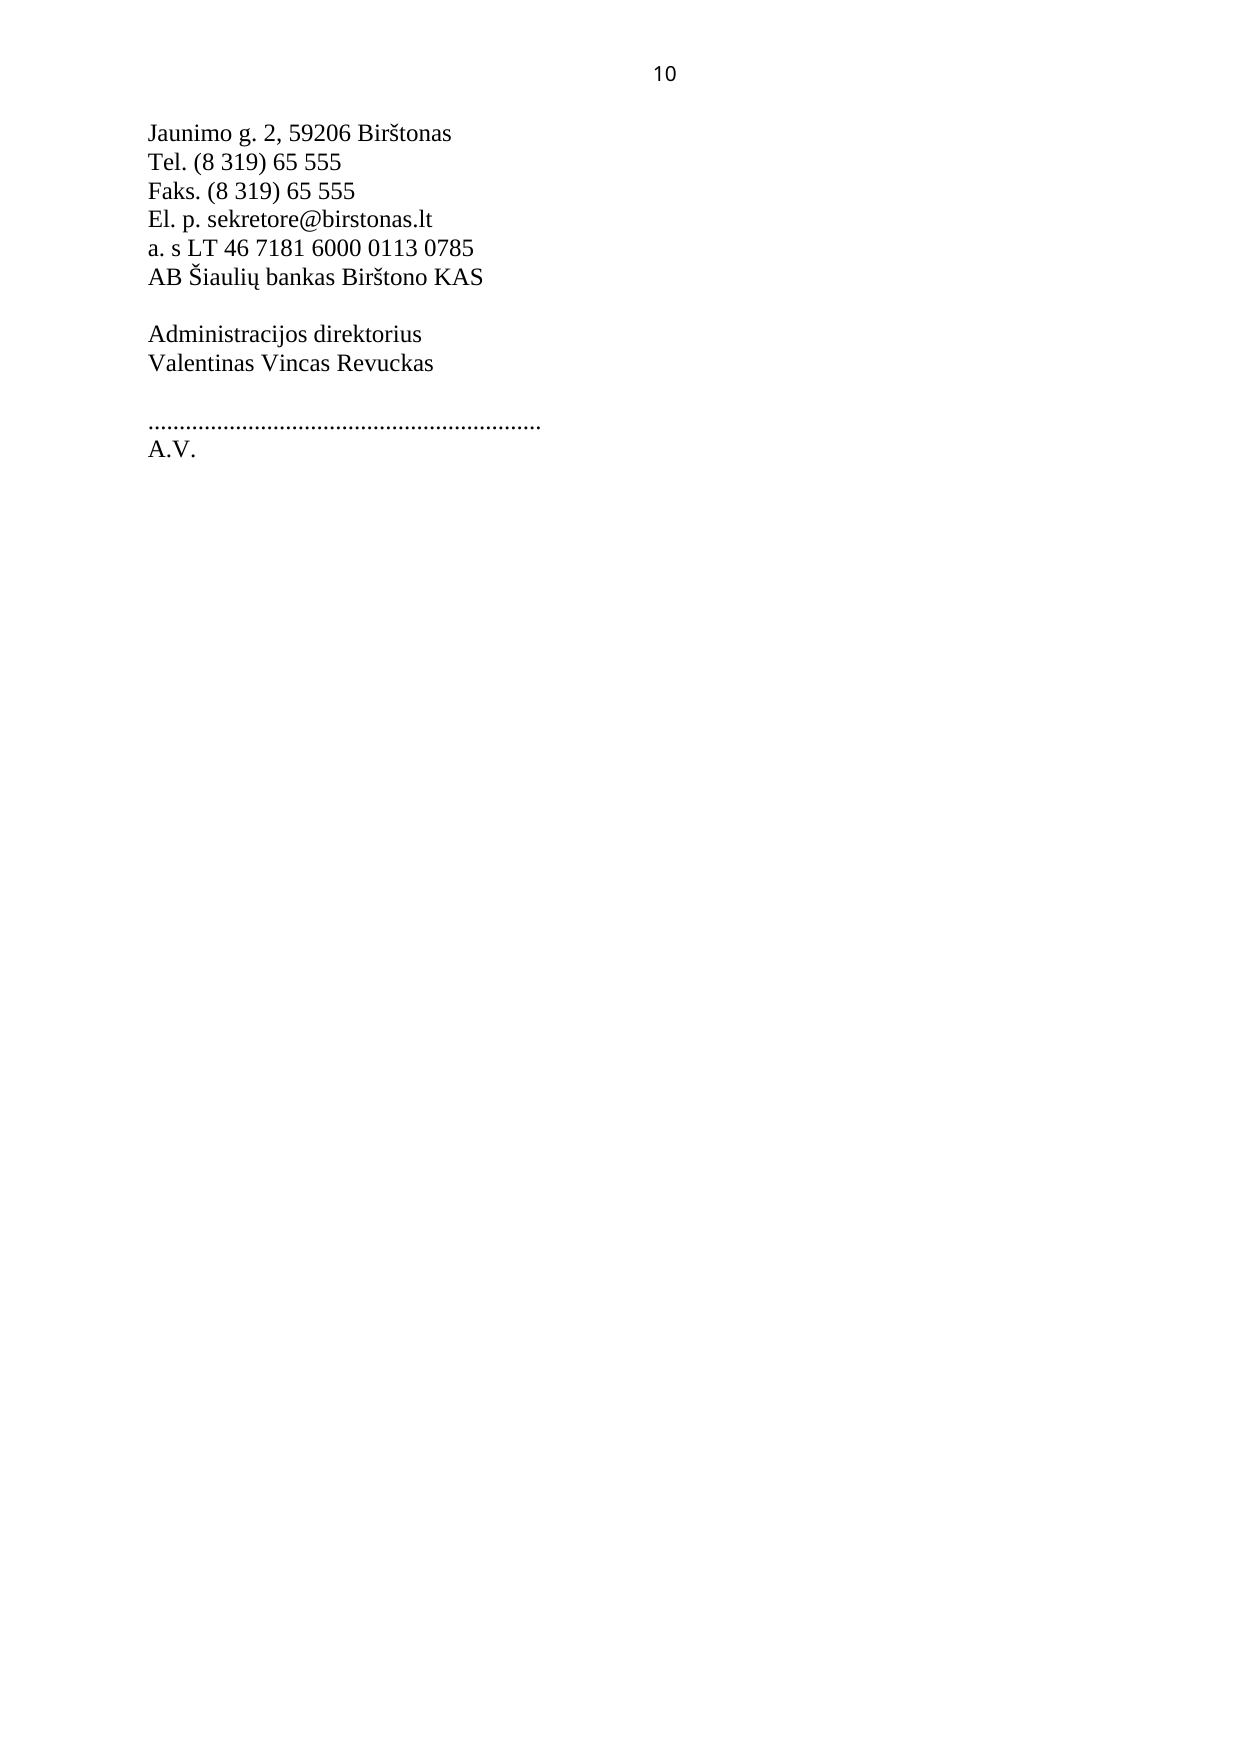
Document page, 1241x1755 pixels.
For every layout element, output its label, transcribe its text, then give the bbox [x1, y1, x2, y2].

text Jaunimo g. 2, 59206 Birštonas [148, 118, 1181, 147]
text a. s LT 46 7181 6000 0113 0785 [148, 233, 1181, 262]
text Administracijos direktorius [148, 319, 1181, 348]
text El. p. sekretore@birstonas.lt [148, 204, 1181, 233]
text A.V. [148, 434, 1181, 463]
text Faks. (8 319) 65 555 [148, 176, 1181, 204]
text ............................................................... [148, 406, 1181, 434]
text Tel. (8 319) 65 555 [148, 147, 1181, 176]
text Valentinas Vincas Revuckas [148, 348, 1181, 377]
text AB Šiaulių bankas Birštono KAS [148, 262, 1181, 291]
